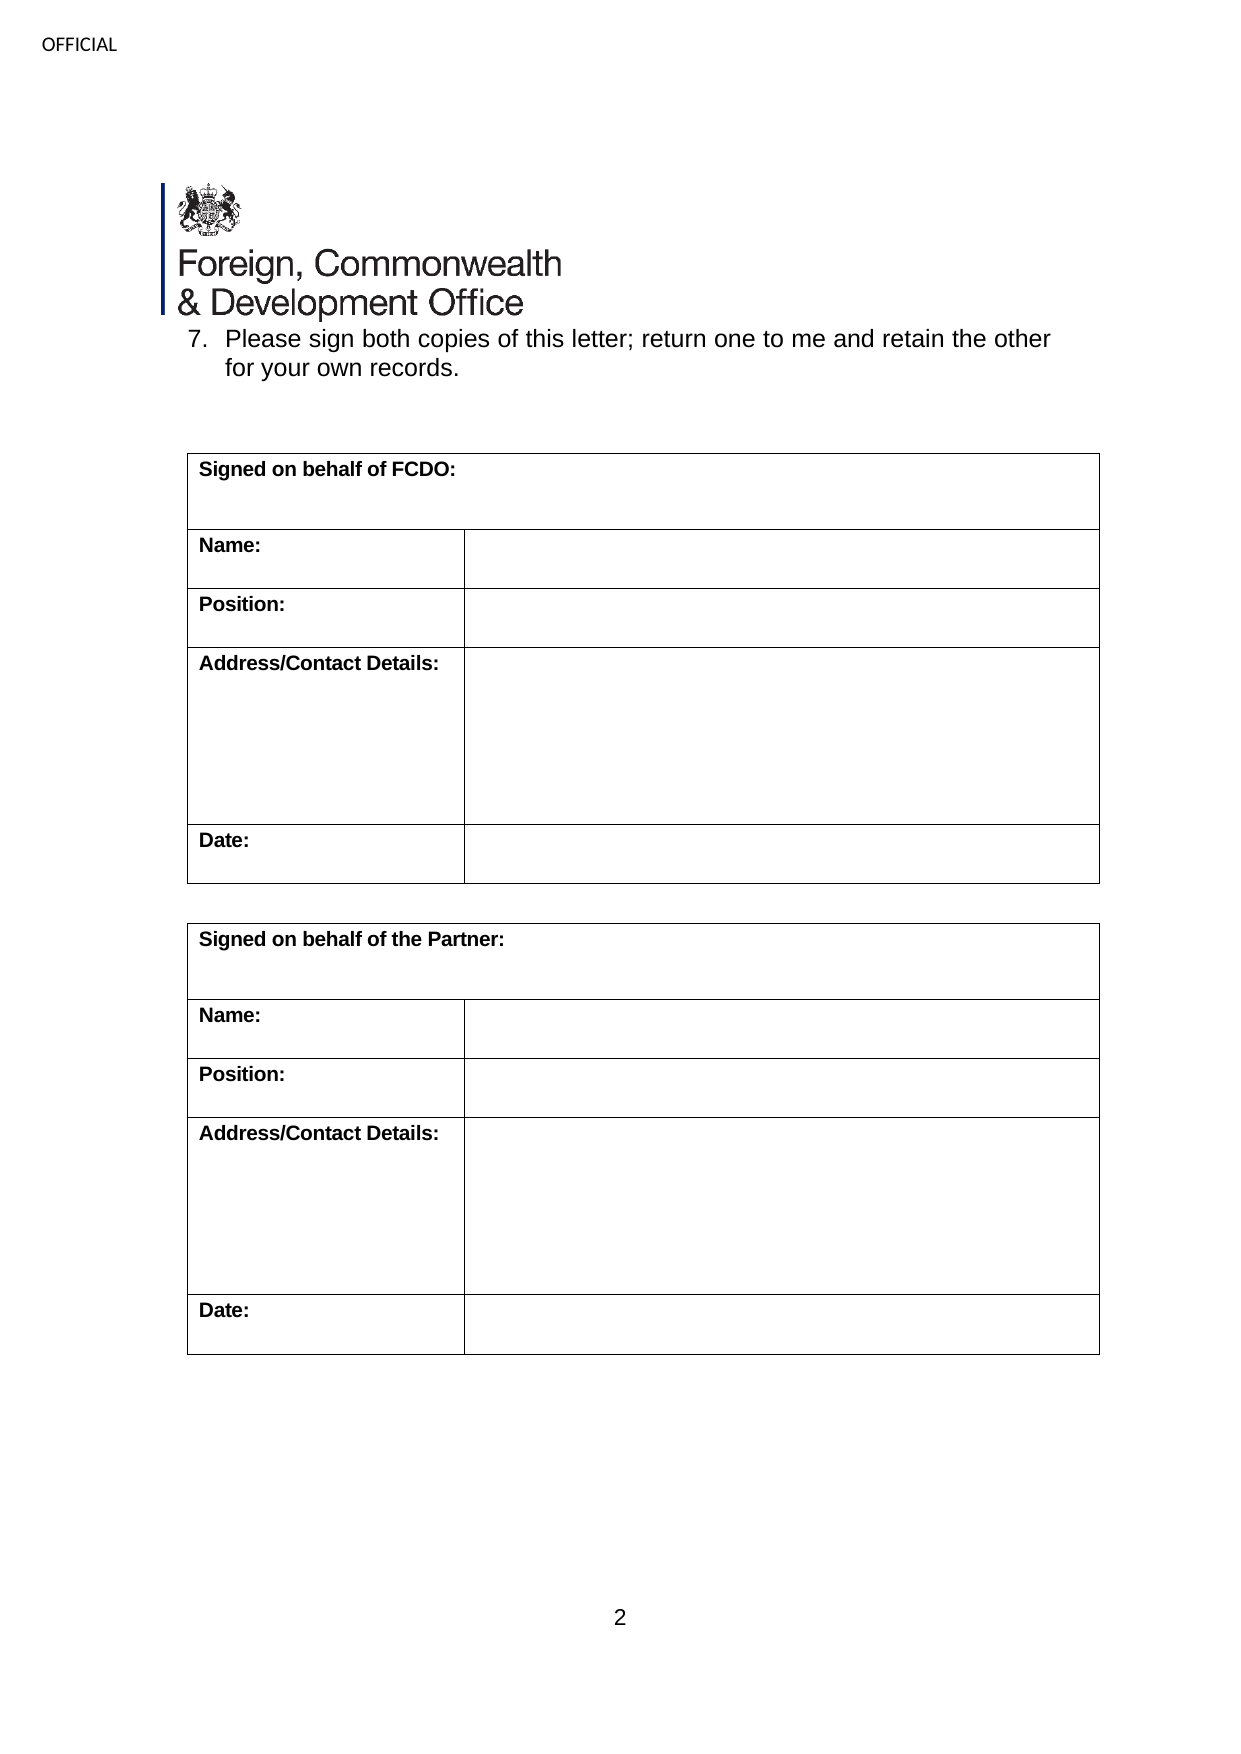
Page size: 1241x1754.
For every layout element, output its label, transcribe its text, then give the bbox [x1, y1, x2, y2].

table_cell [465, 589, 1099, 647]
table_cell Position: [188, 1059, 464, 1117]
table_cell Signed on behalf of the Partner: [188, 924, 1099, 999]
table_cell [465, 1295, 1099, 1353]
table_cell [465, 825, 1099, 883]
table_cell Date: [188, 1295, 464, 1353]
list Please sign both copies of this letter; return one to me and retain the other for your own records. [187, 324, 1053, 381]
table_cell Date: [188, 825, 464, 883]
table_cell [465, 648, 1099, 824]
table_cell Address/Contact Details: [188, 1118, 464, 1294]
table_cell [465, 1059, 1099, 1117]
table_cell Address/Contact Details: [188, 648, 464, 824]
table_header Signed on behalf of FCDO: [188, 454, 1099, 529]
table_cell [188, 884, 1099, 923]
table_cell [465, 1118, 1099, 1294]
table_cell Name: [188, 1000, 464, 1058]
table_cell Name: [188, 530, 464, 588]
table_cell [465, 1000, 1099, 1058]
table_cell Position: [188, 589, 464, 647]
table_cell [465, 530, 1099, 588]
